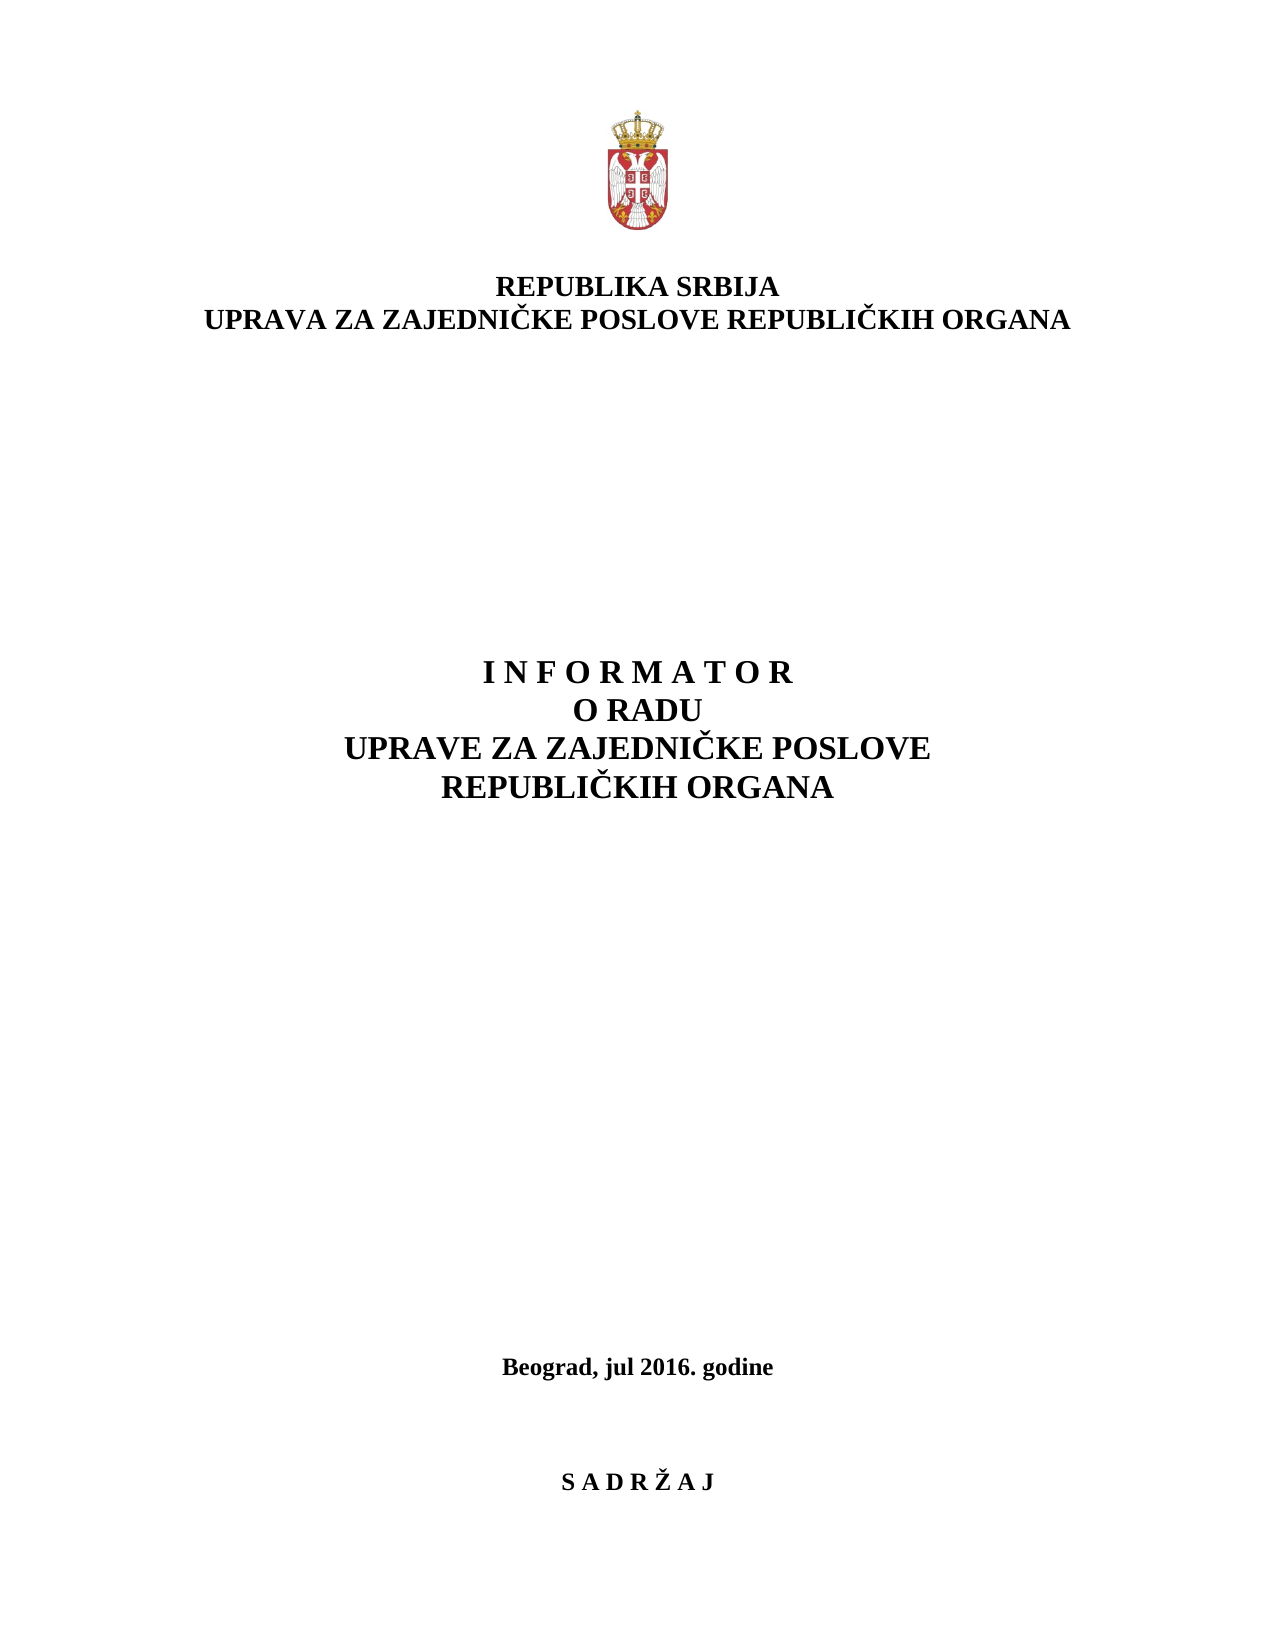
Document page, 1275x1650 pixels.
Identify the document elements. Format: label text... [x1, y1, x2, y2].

text REPUBLIČKIH ORGANA [187, 767, 1087, 805]
text O RADU [187, 690, 1087, 729]
text UPRAVA ZA ZAJEDNIČKE POSLOVE REPUBLIČKIH ORGANA [187, 302, 1087, 336]
text Beograd, jul 2016. godine [187, 1352, 1087, 1380]
text REPUBLIKA SRBIJA [187, 269, 1087, 302]
text UPRAVE ZA ZAJEDNIČKE POSLOVE [187, 729, 1087, 767]
text S A D R Ž A J [187, 1467, 1087, 1495]
text I N F O R M A T O R [187, 652, 1087, 690]
